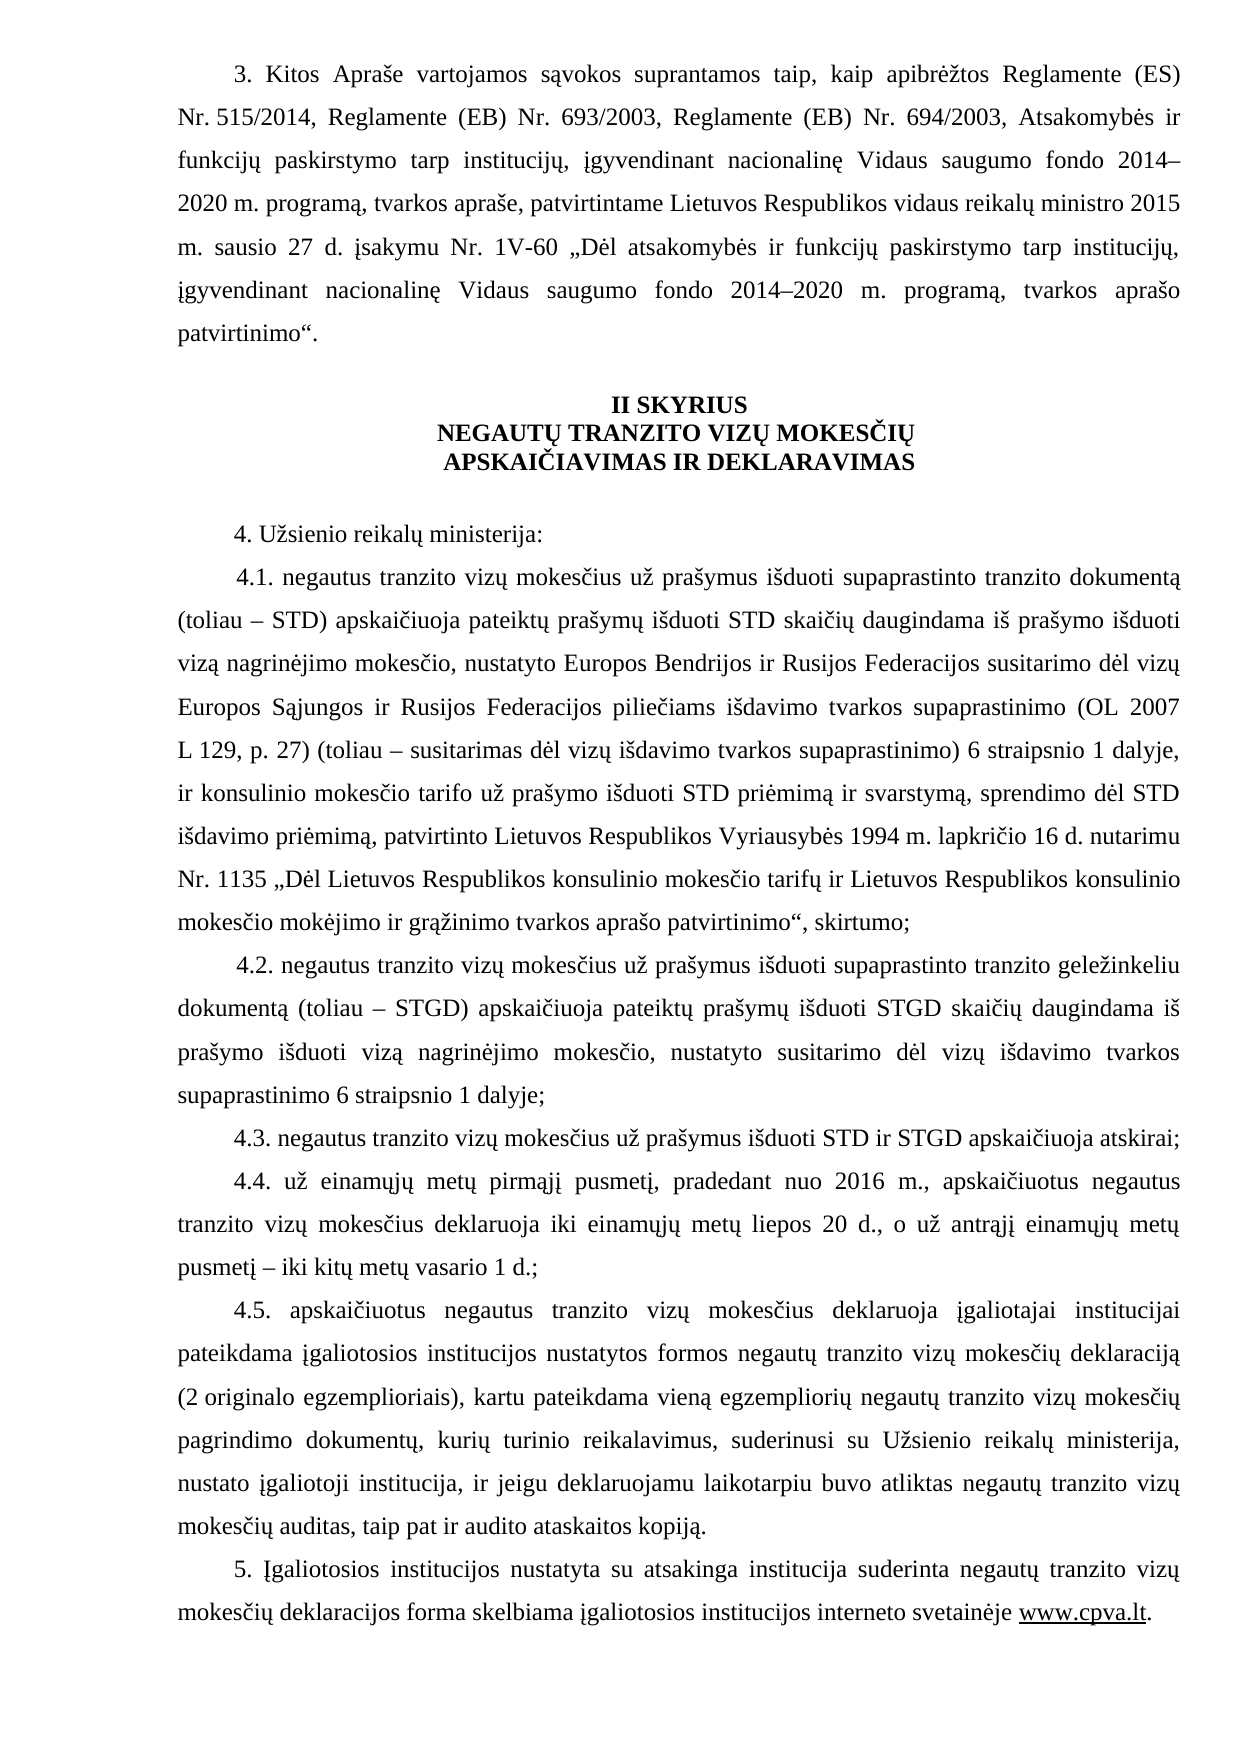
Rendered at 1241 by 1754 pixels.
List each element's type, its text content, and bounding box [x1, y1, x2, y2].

text 4. Užsienio reikalų ministerija: [177, 519, 1181, 548]
text 4.5. apskaičiuotus negautus tranzito vizų mokesčius deklaruoja įgaliotajai institucijai pateikdama įgaliotosios institucijos nustatytos formos negautų tranzito vizų mokesčių deklaraciją (2 originalo egzemplioriais), kartu pateikdama vieną egzempliorių negautų tranzito vizų mokesčių pagrindimo dokumentų, kurių turinio reikalavimus, suderinusi su Užsienio reikalų ministerija, nustato įgaliotoji institucija, ir jeigu deklaruojamu laikotarpiu buvo atliktas negautų tranzito vizų mokesčių auditas, taip pat ir audito ataskaitos kopiją. [177, 1295, 1181, 1540]
text 4.2. negautus tranzito vizų mokesčius už prašymus išduoti supaprastinto tranzito geležinkeliu dokumentą (toliau – STGD) apskaičiuoja pateiktų prašymų išduoti STGD skaičių daugindama iš prašymo išduoti vizą nagrinėjimo mokesčio, nustatyto susitarimo dėl vizų išdavimo tvarkos supaprastinimo 6 straipsnio 1 dalyje; [177, 950, 1181, 1108]
text NEGAUTŲ TRANZITO VIZŲ MOKESČIŲ [177, 418, 1181, 447]
text 4.4. už einamųjų metų pirmąjį pusmetį, pradedant nuo 2016 m., apskaičiuotus negautus tranzito vizų mokesčius deklaruoja iki einamųjų metų liepos 20 d., o už antrąjį einamųjų metų pusmetį – iki kitų metų vasario 1 d.; [177, 1166, 1181, 1281]
text 3. Kitos Apraše vartojamos sąvokos suprantamos taip, kaip apibrėžtos Reglamente (ES) Nr. 515/2014, Reglamente (EB) Nr. 693/2003, Reglamente (EB) Nr. 694/2003, Atsakomybės ir funkcijų paskirstymo tarp institucijų, įgyvendinant nacionalinę Vidaus saugumo fondo 2014–2020 m. programą, tvarkos apraše, patvirtintame Lietuvos Respublikos vidaus reikalų ministro 2015 m. sausio 27 d. įsakymu Nr. 1V-60 „Dėl atsakomybės ir funkcijų paskirstymo tarp institucijų, įgyvendinant nacionalinę Vidaus saugumo fondo 2014–2020 m. programą, tvarkos aprašo patvirtinimo“. [177, 59, 1181, 347]
text 4.3. negautus tranzito vizų mokesčius už prašymus išduoti STD ir STGD apskaičiuoja atskirai; [177, 1123, 1181, 1152]
text 4.1. negautus tranzito vizų mokesčius už prašymus išduoti supaprastinto tranzito dokumentą (toliau – STD) apskaičiuoja pateiktų prašymų išduoti STD skaičių daugindama iš prašymo išduoti vizą nagrinėjimo mokesčio, nustatyto Europos Bendrijos ir Rusijos Federacijos susitarimo dėl vizų Europos Sąjungos ir Rusijos Federacijos piliečiams išdavimo tvarkos supaprastinimo (OL 2007 L 129, p. 27) (toliau – susitarimas dėl vizų išdavimo tvarkos supaprastinimo) 6 straipsnio 1 dalyje, ir konsulinio mokesčio tarifo už prašymo išduoti STD priėmimą ir svarstymą, sprendimo dėl STD išdavimo priėmimą, patvirtinto Lietuvos Respublikos Vyriausybės 1994 m. lapkričio 16 d. nutarimu Nr. 1135 „Dėl Lietuvos Respublikos konsulinio mokesčio tarifų ir Lietuvos Respublikos konsulinio mokesčio mokėjimo ir grąžinimo tvarkos aprašo patvirtinimo“, skirtumo; [177, 562, 1181, 936]
text 5. Įgaliotosios institucijos nustatyta su atsakinga institucija suderinta negautų tranzito vizų mokesčių deklaracijos forma skelbiama įgaliotosios institucijos interneto svetainėje www.cpva.lt. [177, 1554, 1181, 1626]
text II SKYRIUS [177, 390, 1181, 418]
text APSKAIČIAVIMAS IR DEKLARAVIMAS [177, 447, 1181, 476]
